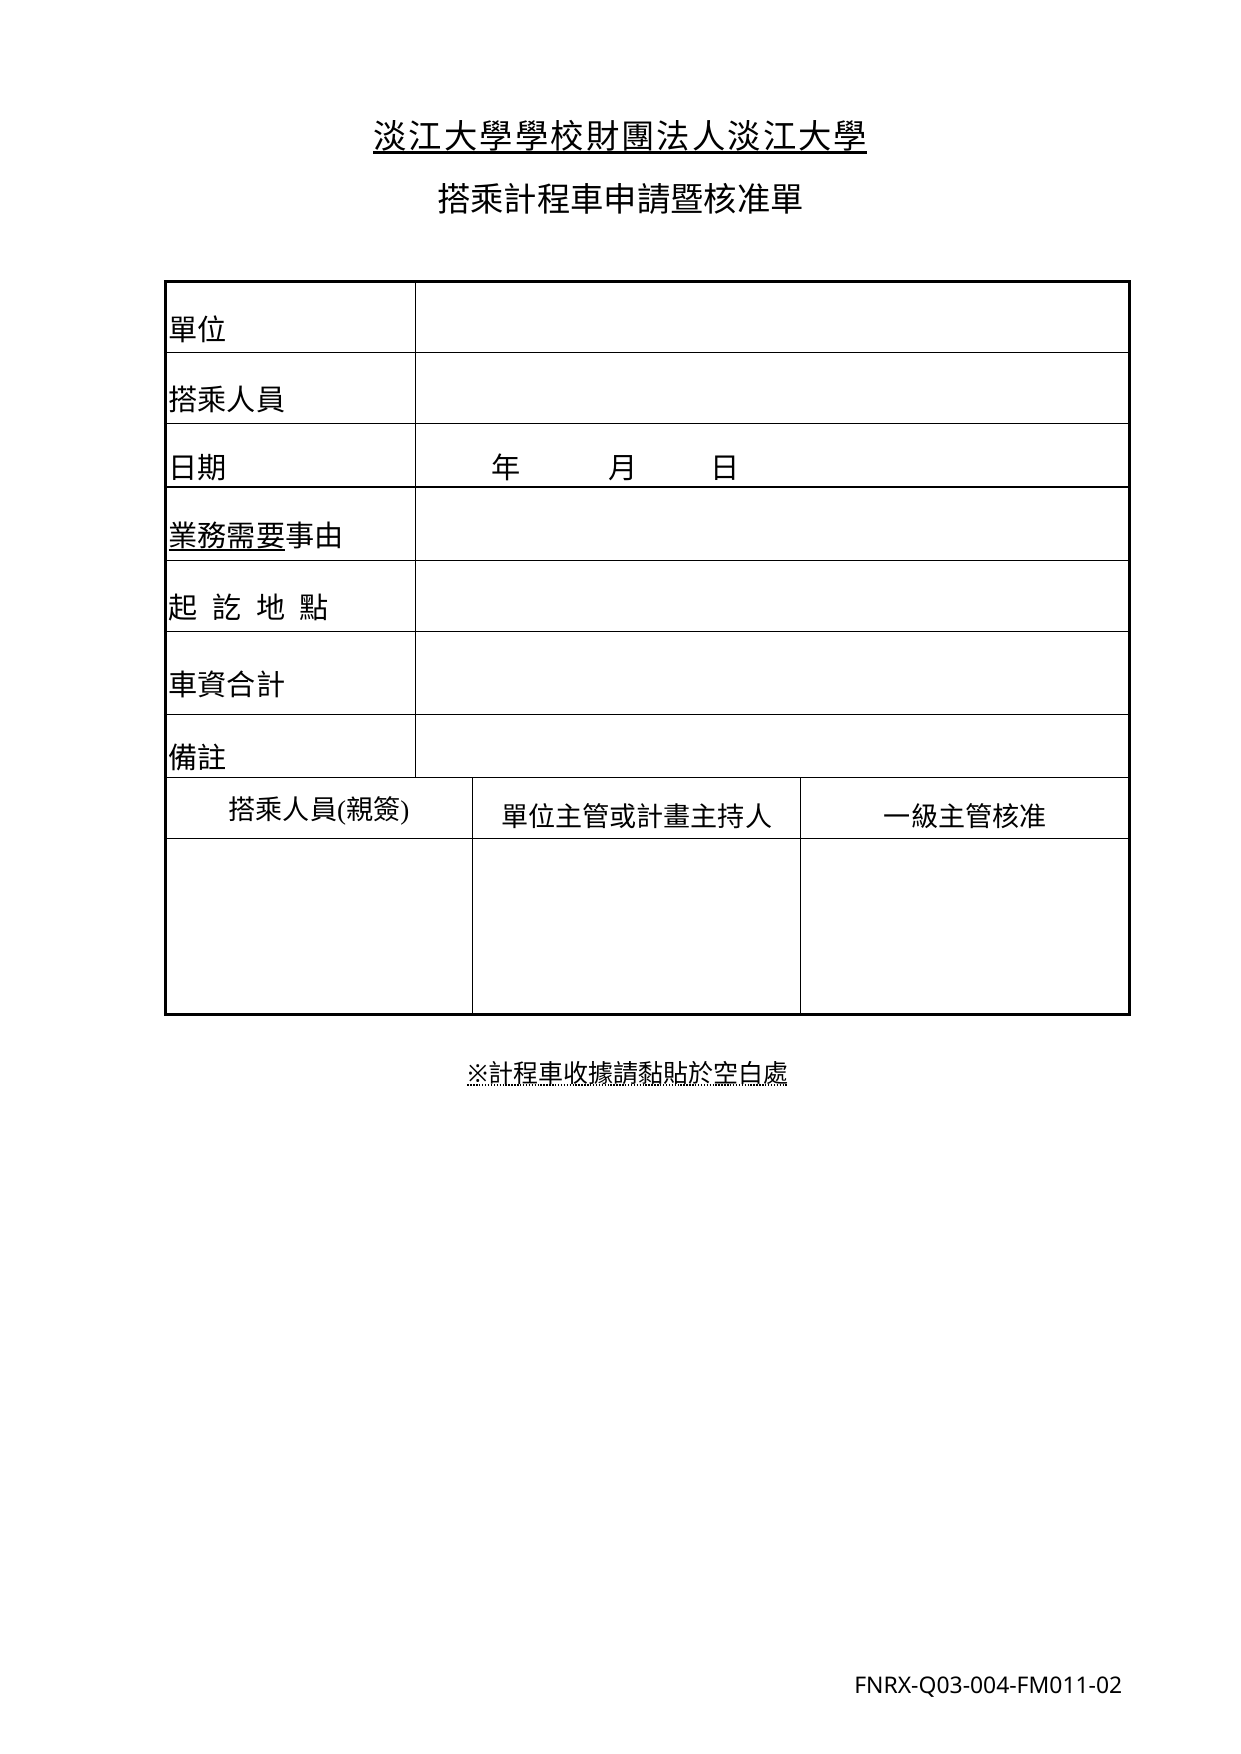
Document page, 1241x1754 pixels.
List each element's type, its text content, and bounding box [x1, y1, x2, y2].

table_cell 備註 [167, 715, 415, 777]
table_cell 車資合計 [167, 632, 415, 713]
table_cell 單位主管或計畫主持人 [473, 778, 800, 838]
table_cell 搭乘人員(親簽) [167, 778, 472, 838]
table_cell 年 月 日 [416, 424, 1128, 486]
table_cell [167, 839, 472, 1013]
table_cell [416, 715, 1128, 777]
table_cell [416, 632, 1128, 713]
table_cell [473, 839, 800, 1013]
table_cell 一級主管核准 [801, 778, 1128, 838]
table_cell 業務需要事由 [167, 488, 415, 560]
table_cell [416, 488, 1128, 560]
table_cell [801, 839, 1128, 1013]
table_cell 搭乘人員 [167, 353, 415, 423]
table_cell [416, 561, 1128, 631]
text 搭乘計程車申請暨核准單 [118, 155, 1122, 218]
text 淡江大學學校財團法人淡江大學 [118, 93, 1122, 155]
table_cell 日期 [167, 424, 415, 486]
table_header [416, 283, 1128, 352]
table_cell 起 訖 地 點 [167, 561, 415, 631]
table_cell [416, 353, 1128, 423]
text ※計程車收據請黏貼於空白處 [133, 1054, 1122, 1090]
table_header 單位 [167, 283, 415, 352]
